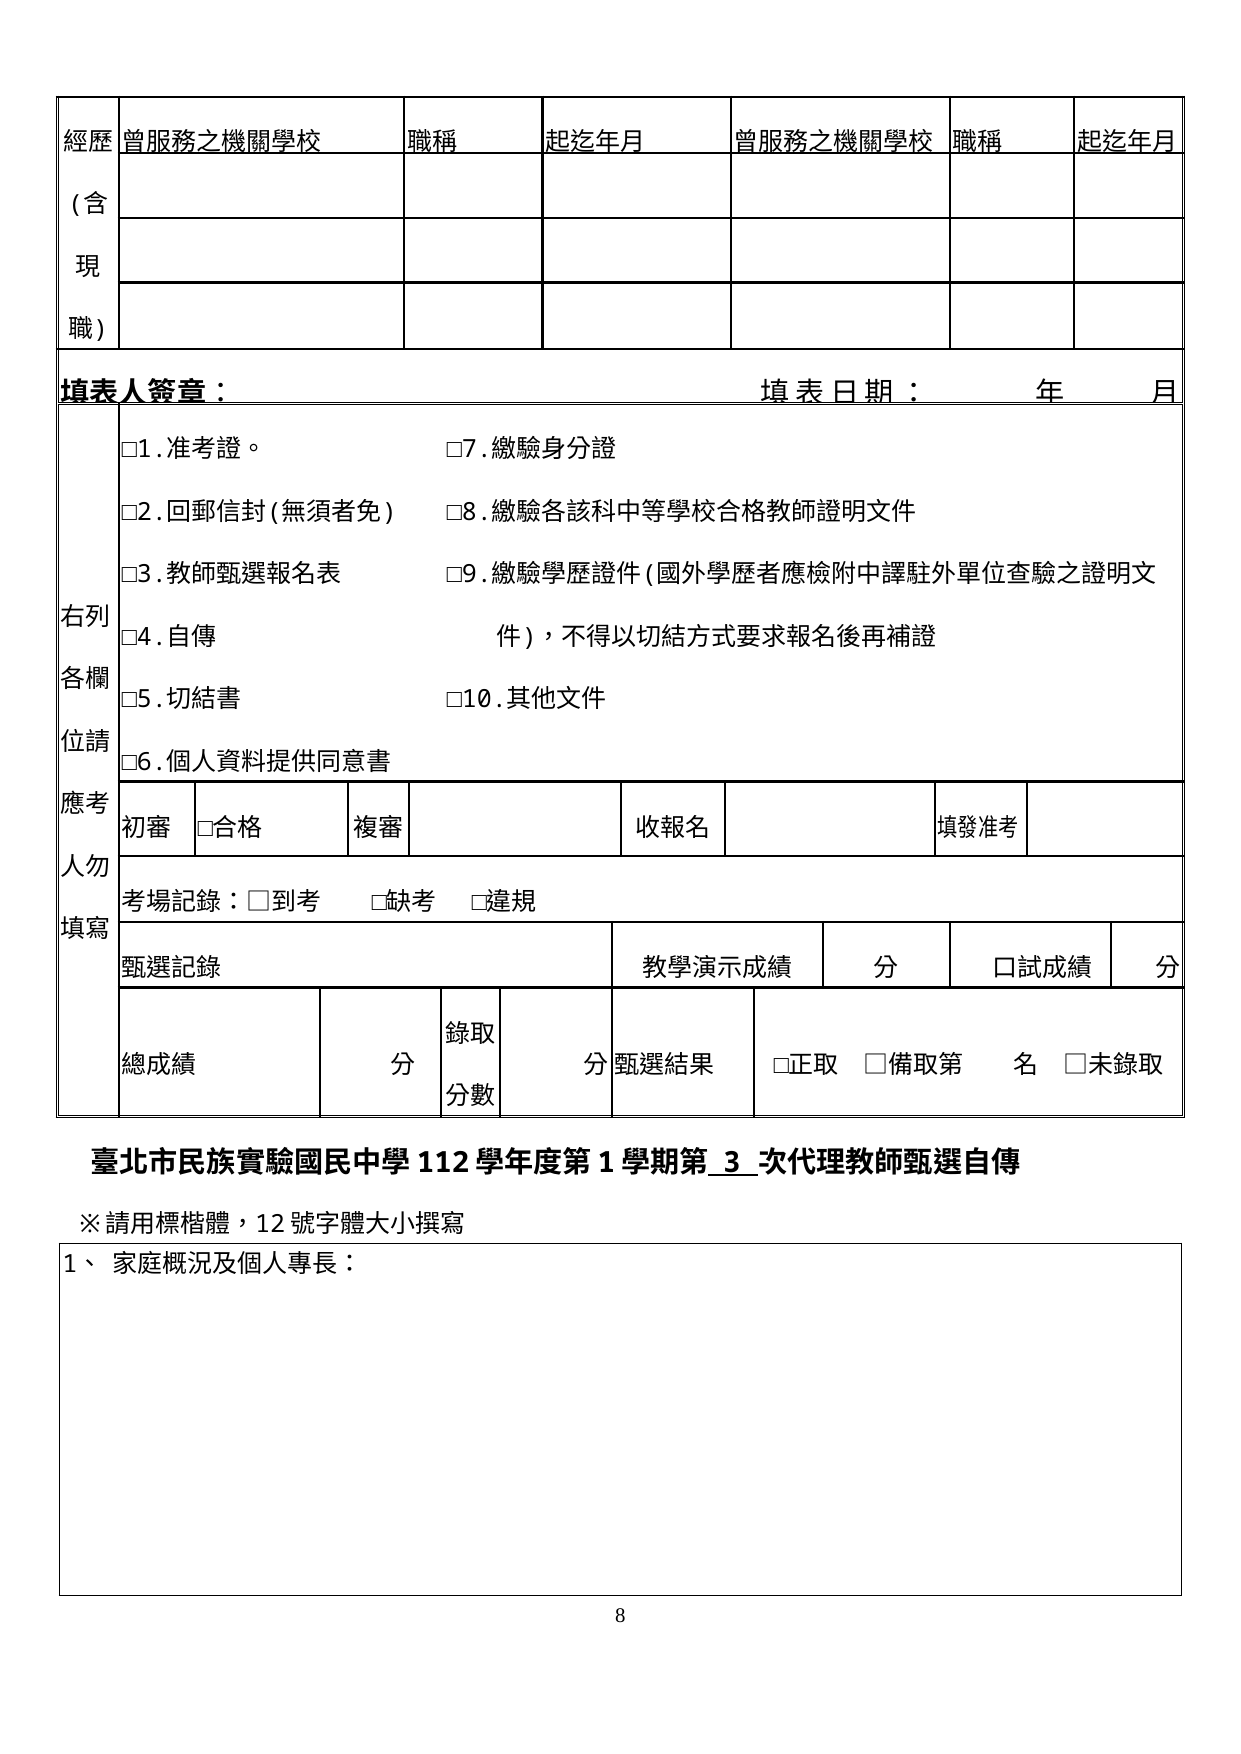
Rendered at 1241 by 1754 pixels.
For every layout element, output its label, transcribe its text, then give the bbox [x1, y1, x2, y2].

table_cell □合格 □不合格 [196, 783, 347, 855]
table_header 家庭概況及個人專長： [60, 1244, 1181, 1594]
table_cell 複審核章 [349, 783, 408, 855]
table_cell [405, 154, 541, 217]
table_cell 分 [321, 989, 440, 1114]
table_cell [544, 219, 730, 281]
table_cell 分 [1112, 923, 1182, 986]
table_cell [726, 783, 934, 855]
table_cell 曾服務之機關學校 [120, 98, 403, 152]
table_cell □1.准考證。 □7.繳驗身分證 □2.回郵信封(無須者免) □8.繳驗各該科中等學校合格教師證明文件 □3.教師甄選報名表 □9.繳驗學歷證件(國外學歷者應檢附中譯駐外單位查驗之證明文 □4.自傳 件)，不得以切結方式要求報名後再補證 □5.切結書 □10.其他文件 □6.個人資料提供同意書 [120, 405, 1182, 780]
text ※請用標楷體，12號字體大小撰寫 [75, 1180, 1165, 1243]
table_cell 分 [501, 989, 611, 1114]
table_cell [732, 154, 949, 217]
table_cell [951, 284, 1073, 348]
table_cell 右列各欄位請應考人勿填寫 [59, 405, 118, 1114]
table_cell 口試成績 [951, 923, 1110, 986]
table_cell [405, 284, 541, 348]
table_cell [120, 154, 403, 217]
text 臺北市民族實驗國民中學112學年度第1學期第 3 次代理教師甄選自傳 [75, 1118, 1165, 1180]
table_cell 填發准考 證核章 [936, 783, 1026, 855]
table_cell 總成績 [120, 989, 319, 1114]
table_cell [1075, 284, 1182, 348]
table_cell [410, 783, 620, 855]
table_cell [951, 154, 1073, 217]
table_cell 職稱 [405, 98, 541, 152]
table_cell 教學演示成績 [613, 923, 822, 986]
table_cell [120, 219, 403, 281]
table_cell [732, 284, 949, 348]
table_cell 考場記錄：□到考 □缺考 □違規 [120, 857, 1182, 921]
table_cell [120, 284, 403, 348]
table_cell [544, 284, 730, 348]
table_cell 起迄年月 [1075, 98, 1182, 152]
table_cell [405, 219, 541, 281]
table_cell 曾服務之機關學校 [732, 98, 949, 152]
table_cell [1028, 783, 1182, 855]
table_cell 甄選結果 [613, 989, 753, 1114]
table_cell [951, 219, 1073, 281]
table_cell 甄選記錄 [120, 923, 611, 986]
table_cell 分 [824, 923, 949, 986]
table_cell 起迄年月 [544, 98, 730, 152]
table_cell 初審核章 [120, 783, 194, 855]
table_cell [544, 154, 730, 217]
table_cell 收報名費核章 [622, 783, 724, 855]
table_cell □正取 □備取第 名 □未錄取 [755, 989, 1182, 1114]
table_cell [1075, 154, 1182, 217]
table_cell [1075, 219, 1182, 281]
table_cell 職稱 [951, 98, 1073, 152]
table_cell [732, 219, 949, 281]
table_cell 經歷(含現職) [59, 98, 118, 348]
table_cell 填表人簽章： 填表日期： 年 月 日 [59, 350, 1182, 402]
table_cell 錄取 分數 [442, 989, 499, 1114]
